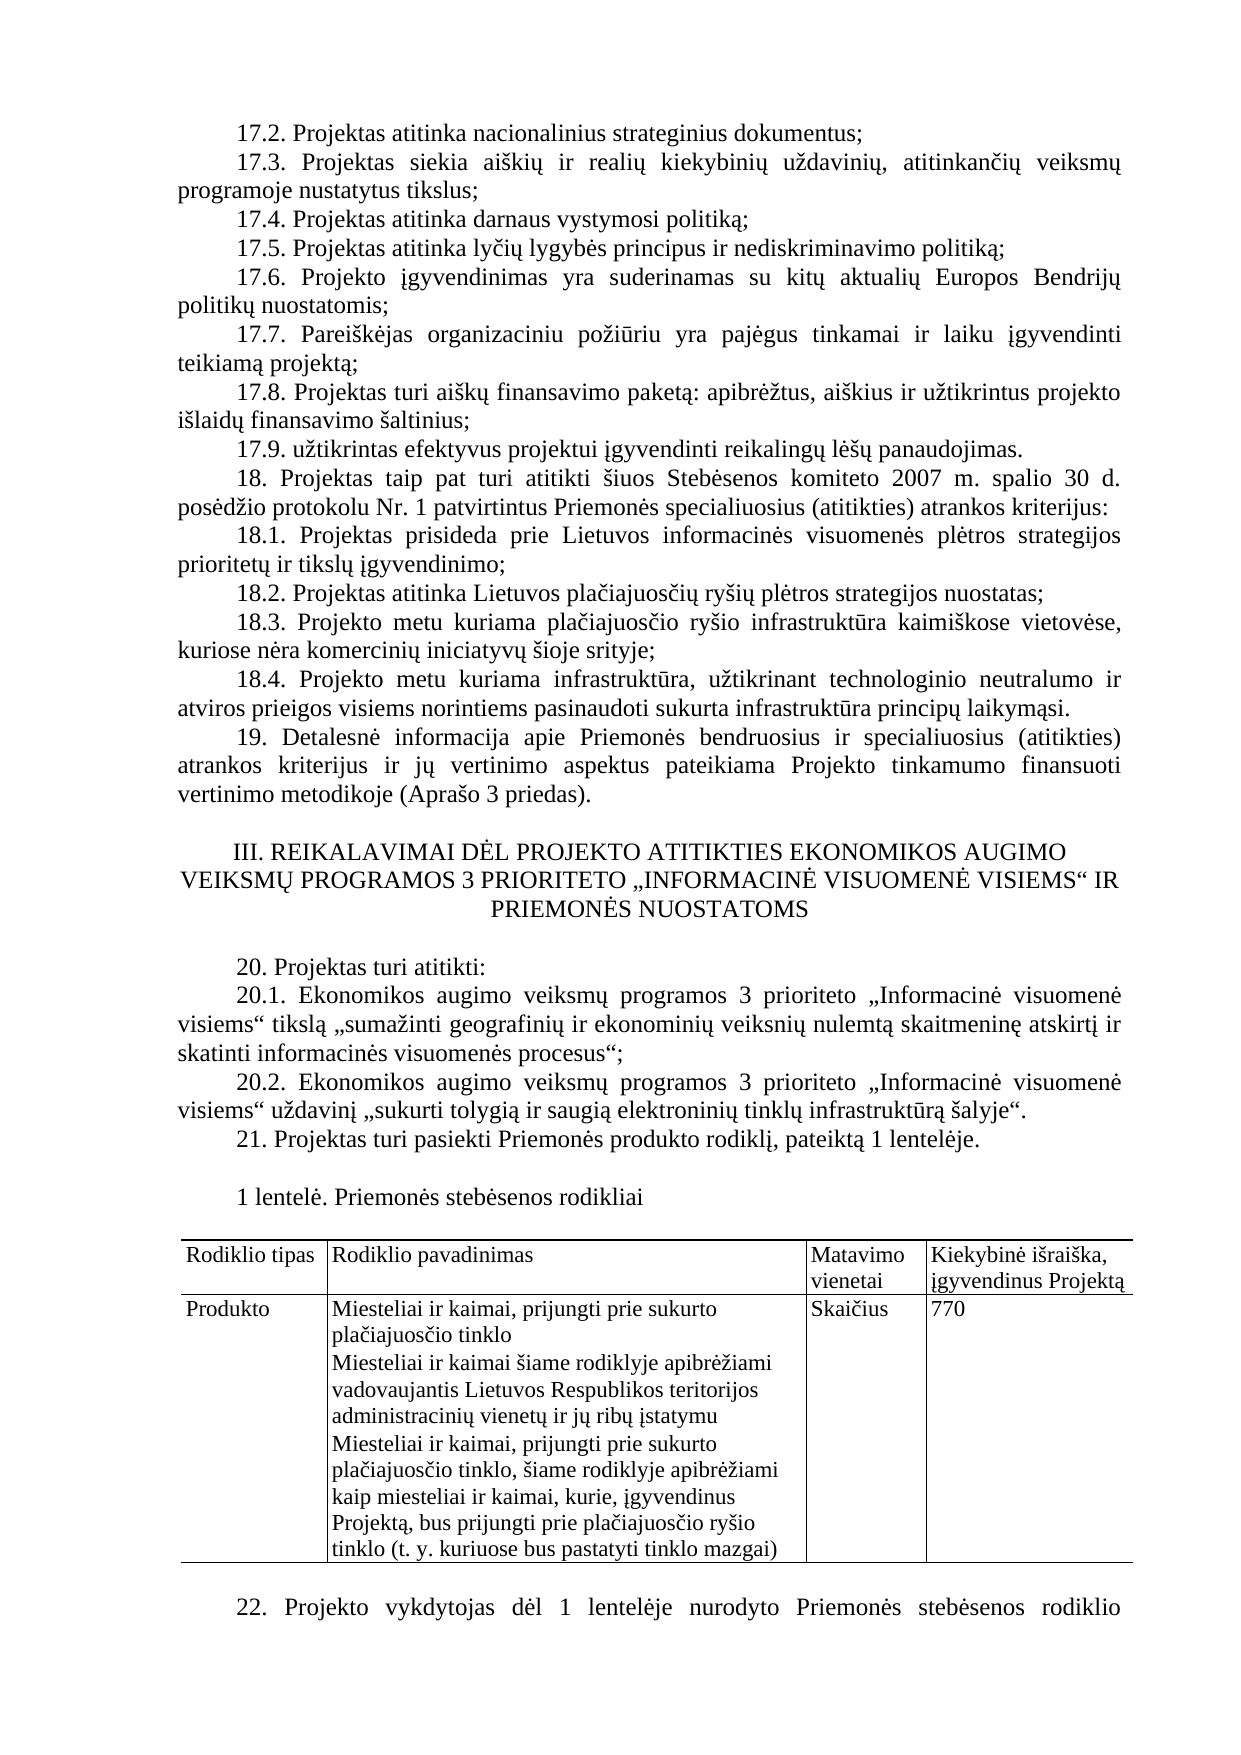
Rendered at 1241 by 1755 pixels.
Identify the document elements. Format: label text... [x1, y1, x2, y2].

text 18.4. Projekto metu kuriama infrastruktūra, užtikrinant technologinio neutralumo ir atviros prieigos visiems norintiems pasinaudoti sukurta infrastruktūra principų laikymąsi. [177, 664, 1122, 722]
table_cell Miesteliai ir kaimai, prijungti prie sukurto plačiajuosčio tinklo, šiame rodiklyje apibrėžiami kaip miesteliai ir kaimai, kurie, įgyvendinus Projektą, bus prijungti prie plačiajuosčio ryšio tinklo (t. y. kuriuose bus pastatyti tinklo mazgai) [328, 1429, 806, 1562]
text 19. Detalesnė informacija apie Priemonės bendruosius ir specialiuosius (atitikties) atrankos kriterijus ir jų vertinimo aspektus pateikiama Projekto tinkamumo finansuoti vertinimo metodikoje (Aprašo 3 priedas). [177, 722, 1122, 808]
table_header Rodiklio tipas [181, 1241, 327, 1294]
text 17.9. užtikrintas efektyvus projektui įgyvendinti reikalingų lėšų panaudojimas. [177, 434, 1122, 463]
text 18.2. Projektas atitinka Lietuvos plačiajuosčių ryšių plėtros strategijos nuostatas; [177, 578, 1122, 607]
text 17.2. Projektas atitinka nacionalinius strateginius dokumentus; [177, 118, 1122, 147]
text 17.5. Projektas atitinka lyčių lygybės principus ir nediskriminavimo politiką; [177, 233, 1122, 262]
text 18.3. Projekto metu kuriama plačiajuosčio ryšio infrastruktūra kaimiškose vietovėse, kuriose nėra komercinių iniciatyvų šioje srityje; [177, 607, 1122, 664]
text 17.6. Projekto įgyvendinimas yra suderinamas su kitų aktualių Europos Bendrijų politikų nuostatomis; [177, 262, 1122, 319]
text 22. Projekto vykdytojas dėl 1 lentelėje nurodyto Priemonės stebėsenos rodiklio [177, 1592, 1122, 1621]
text III. REIKALAVIMAI DĖL PROJEKTO ATITIKTIES EKONOMIKOS AUGIMO VEIKSMŲ PROGRAMOS 3 PRIORITETO „INFORMACINĖ VISUOMENĖ VISIEMS“ IR PRIEMONĖS NUOSTATOMS [177, 837, 1122, 923]
table_cell 770 [927, 1295, 1132, 1562]
text 18. Projektas taip pat turi atitikti šiuos Stebėsenos komiteto 2007 m. spalio 30 d. posėdžio protokolu Nr. 1 patvirtintus Priemonės specialiuosius (atitikties) atrankos kriterijus: [177, 463, 1122, 521]
table_header Rodiklio pavadinimas [328, 1241, 806, 1294]
text 20. Projektas turi atitikti: [177, 952, 1122, 981]
text 18.1. Projektas prisideda prie Lietuvos informacinės visuomenės plėtros strategijos prioritetų ir tikslų įgyvendinimo; [177, 521, 1122, 578]
table_cell Produkto [181, 1295, 327, 1562]
text 17.4. Projektas atitinka darnaus vystymosi politiką; [177, 204, 1122, 233]
text 17.7. Pareiškėjas organizaciniu požiūriu yra pajėgus tinkamai ir laiku įgyvendinti teikiamą projektą; [177, 319, 1122, 377]
text 20.2. Ekonomikos augimo veiksmų programos 3 prioriteto „Informacinė visuomenė visiems“ uždavinį „sukurti tolygią ir saugią elektroninių tinklų infrastruktūrą šalyje“. [177, 1067, 1122, 1124]
table_cell Miesteliai ir kaimai šiame rodiklyje apibrėžiami vadovaujantis Lietuvos Respublikos teritorijos administracinių vienetų ir jų ribų įstatymu [328, 1348, 806, 1428]
text 21. Projektas turi pasiekti Priemonės produkto rodiklį, pateiktą 1 lentelėje. [177, 1124, 1122, 1153]
text 17.3. Projektas siekia aiškių ir realių kiekybinių uždavinių, atitinkančių veiksmų programoje nustatytus tikslus; [177, 147, 1122, 204]
text 20.1. Ekonomikos augimo veiksmų programos 3 prioriteto „Informacinė visuomenė visiems“ tikslą „sumažinti geografinių ir ekonominių veiksnių nulemtą skaitmeninę atskirtį ir skatinti informacinės visuomenės procesus“; [177, 981, 1122, 1067]
text 17.8. Projektas turi aiškų finansavimo paketą: apibrėžtus, aiškius ir užtikrintus projekto išlaidų finansavimo šaltinius; [177, 377, 1122, 434]
table_cell Skaičius [807, 1295, 926, 1562]
text 1 lentelė. Priemonės stebėsenos rodikliai [177, 1182, 1122, 1211]
